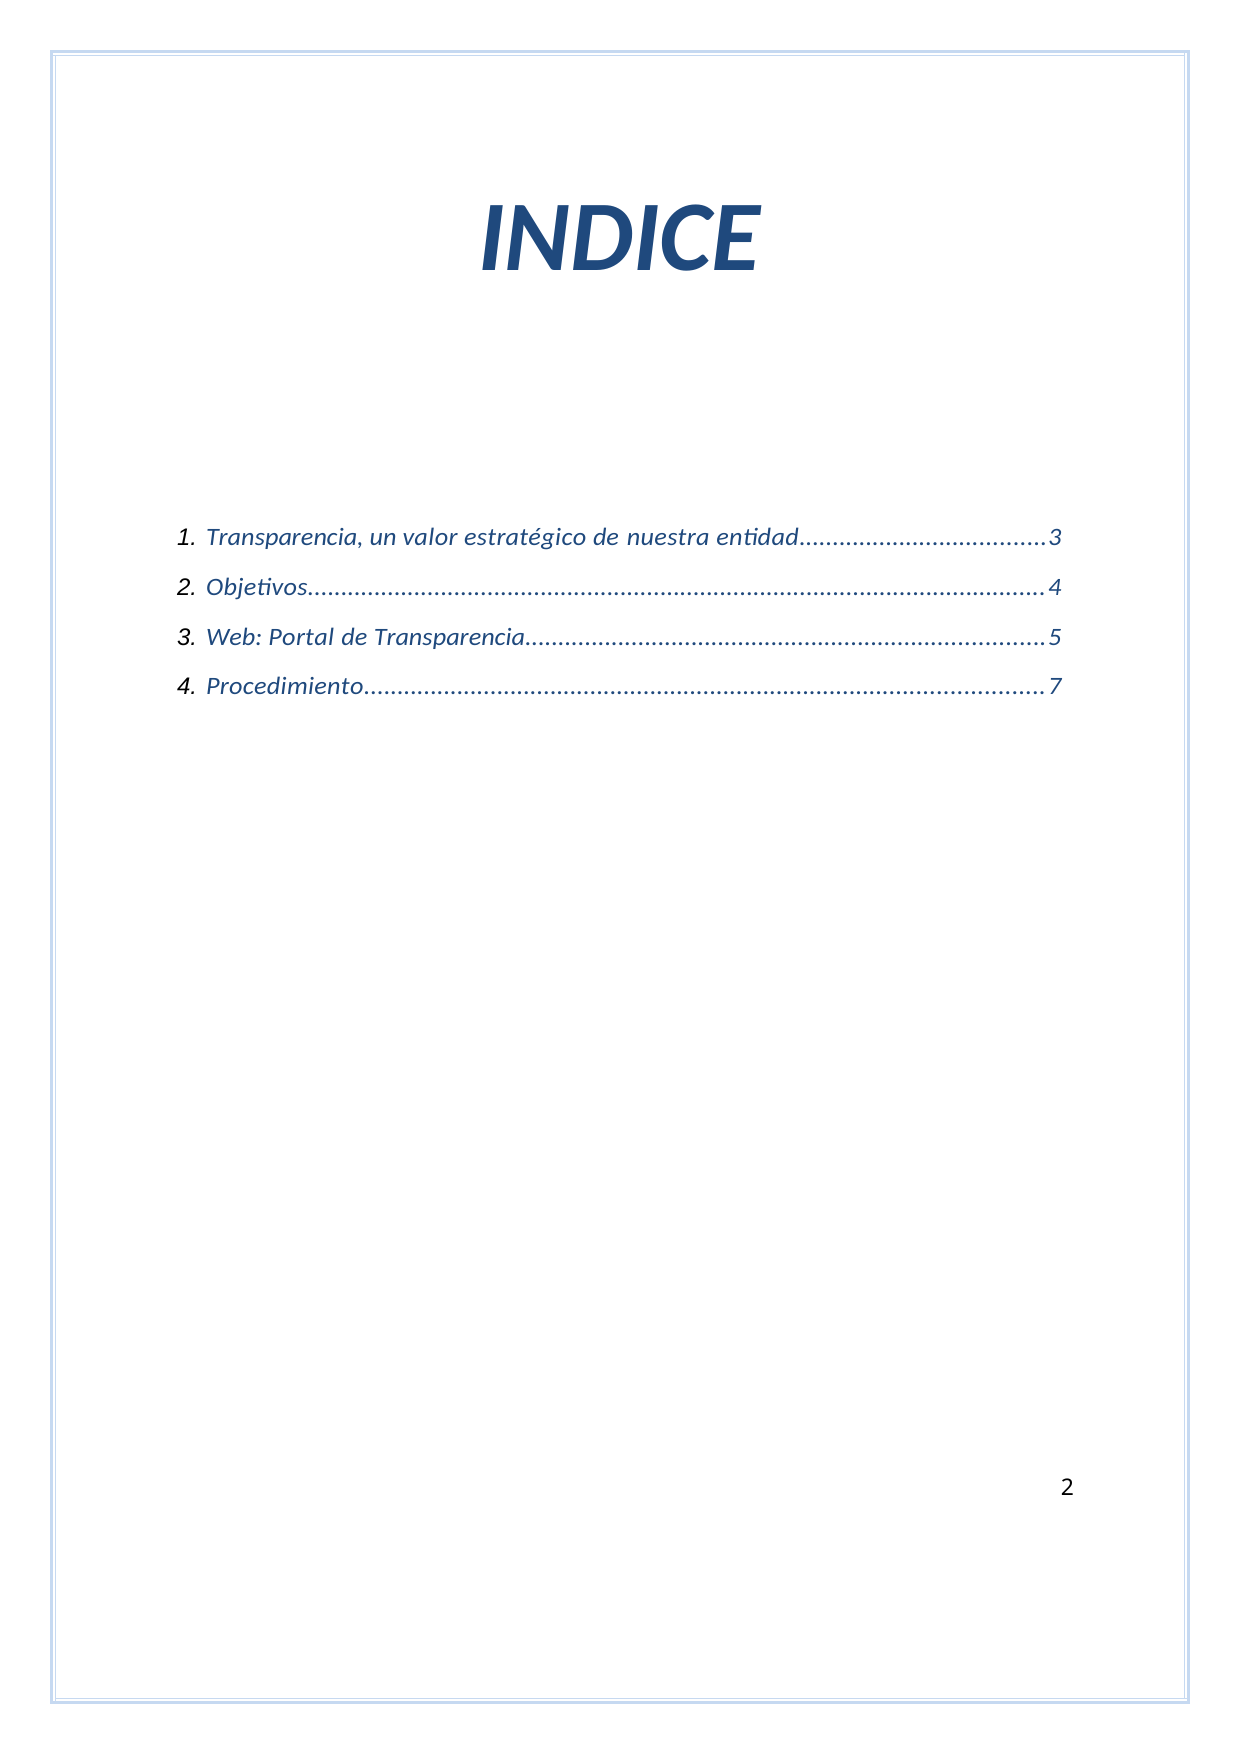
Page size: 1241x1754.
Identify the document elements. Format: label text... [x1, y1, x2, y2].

list Objetivos 4 [177, 571, 1073, 601]
list Web: Portal de Transparencia 5 [177, 621, 1073, 651]
list Transparencia, un valor estratégico de nuestra entidad 3 [177, 521, 1073, 552]
list Procedimiento 7 [177, 670, 1073, 701]
text INDICE [164, 173, 1073, 295]
